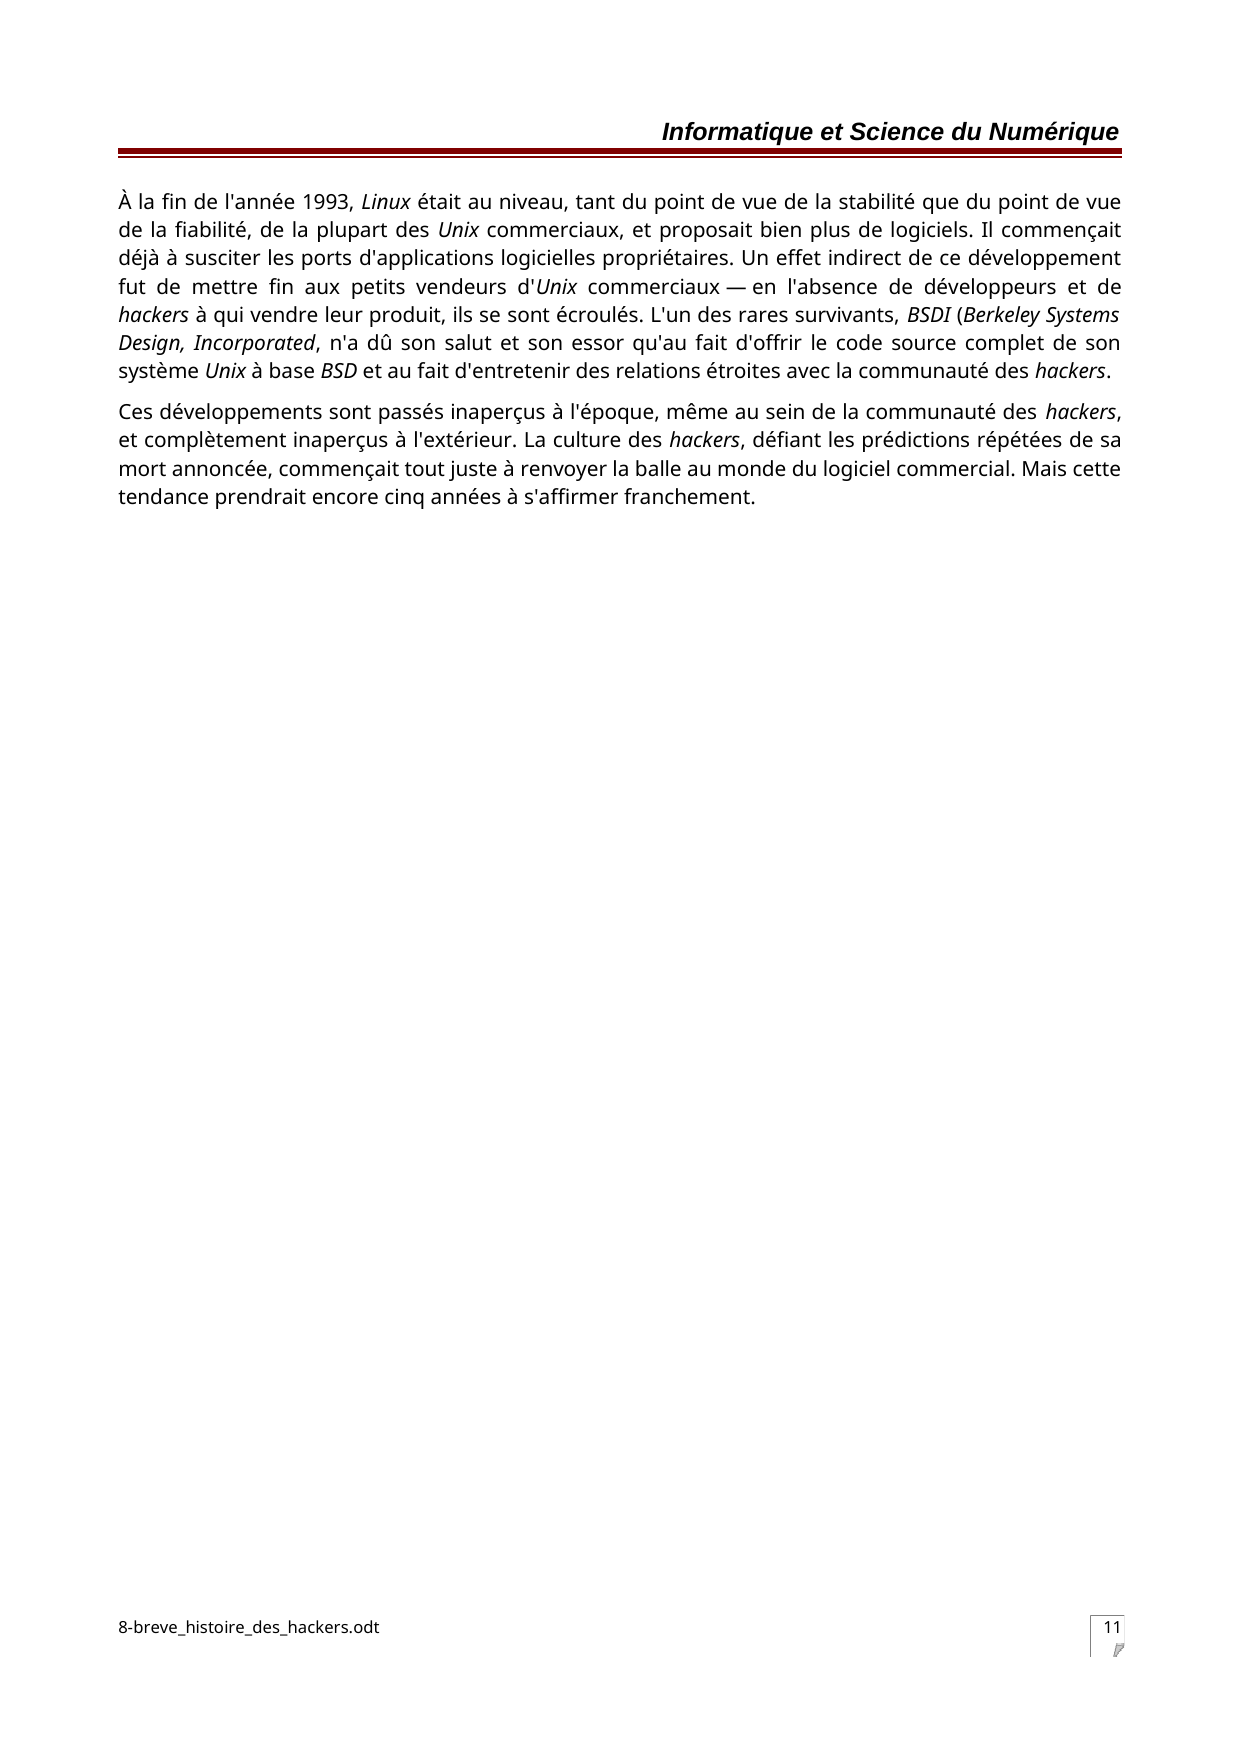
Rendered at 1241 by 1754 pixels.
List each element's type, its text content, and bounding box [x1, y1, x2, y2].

text Ces développements sont passés inaperçus à l'époque, même au sein de la communauté des hackers, et complètement inaperçus à l'extérieur. La culture des hackers, défiant les prédictions répétées de sa mort annoncée, commençait tout juste à renvoyer la balle au monde du logiciel commercial. Mais cette tendance prendrait encore cinq années à s'affirmer franchement. [118, 397, 1122, 510]
text À la fin de l'année 1993, Linux était au niveau, tant du point de vue de la stabilité que du point de vue de la fiabilité, de la plupart des Unix commerciaux, et proposait bien plus de logiciels. Il commençait déjà à susciter les ports d'applications logicielles propriétaires. Un effet indirect de ce développement fut de mettre fin aux petits vendeurs d'Unix commerciaux — en l'absence de développeurs et de hackers à qui vendre leur produit, ils se sont écroulés. L'un des rares survivants, BSDI (Berkeley Systems Design, Incorporated, n'a dû son salut et son essor qu'au fait d'offrir le code source complet de son système Unix à base BSD et au fait d'entretenir des relations étroites avec la communauté des hackers. [118, 187, 1122, 385]
